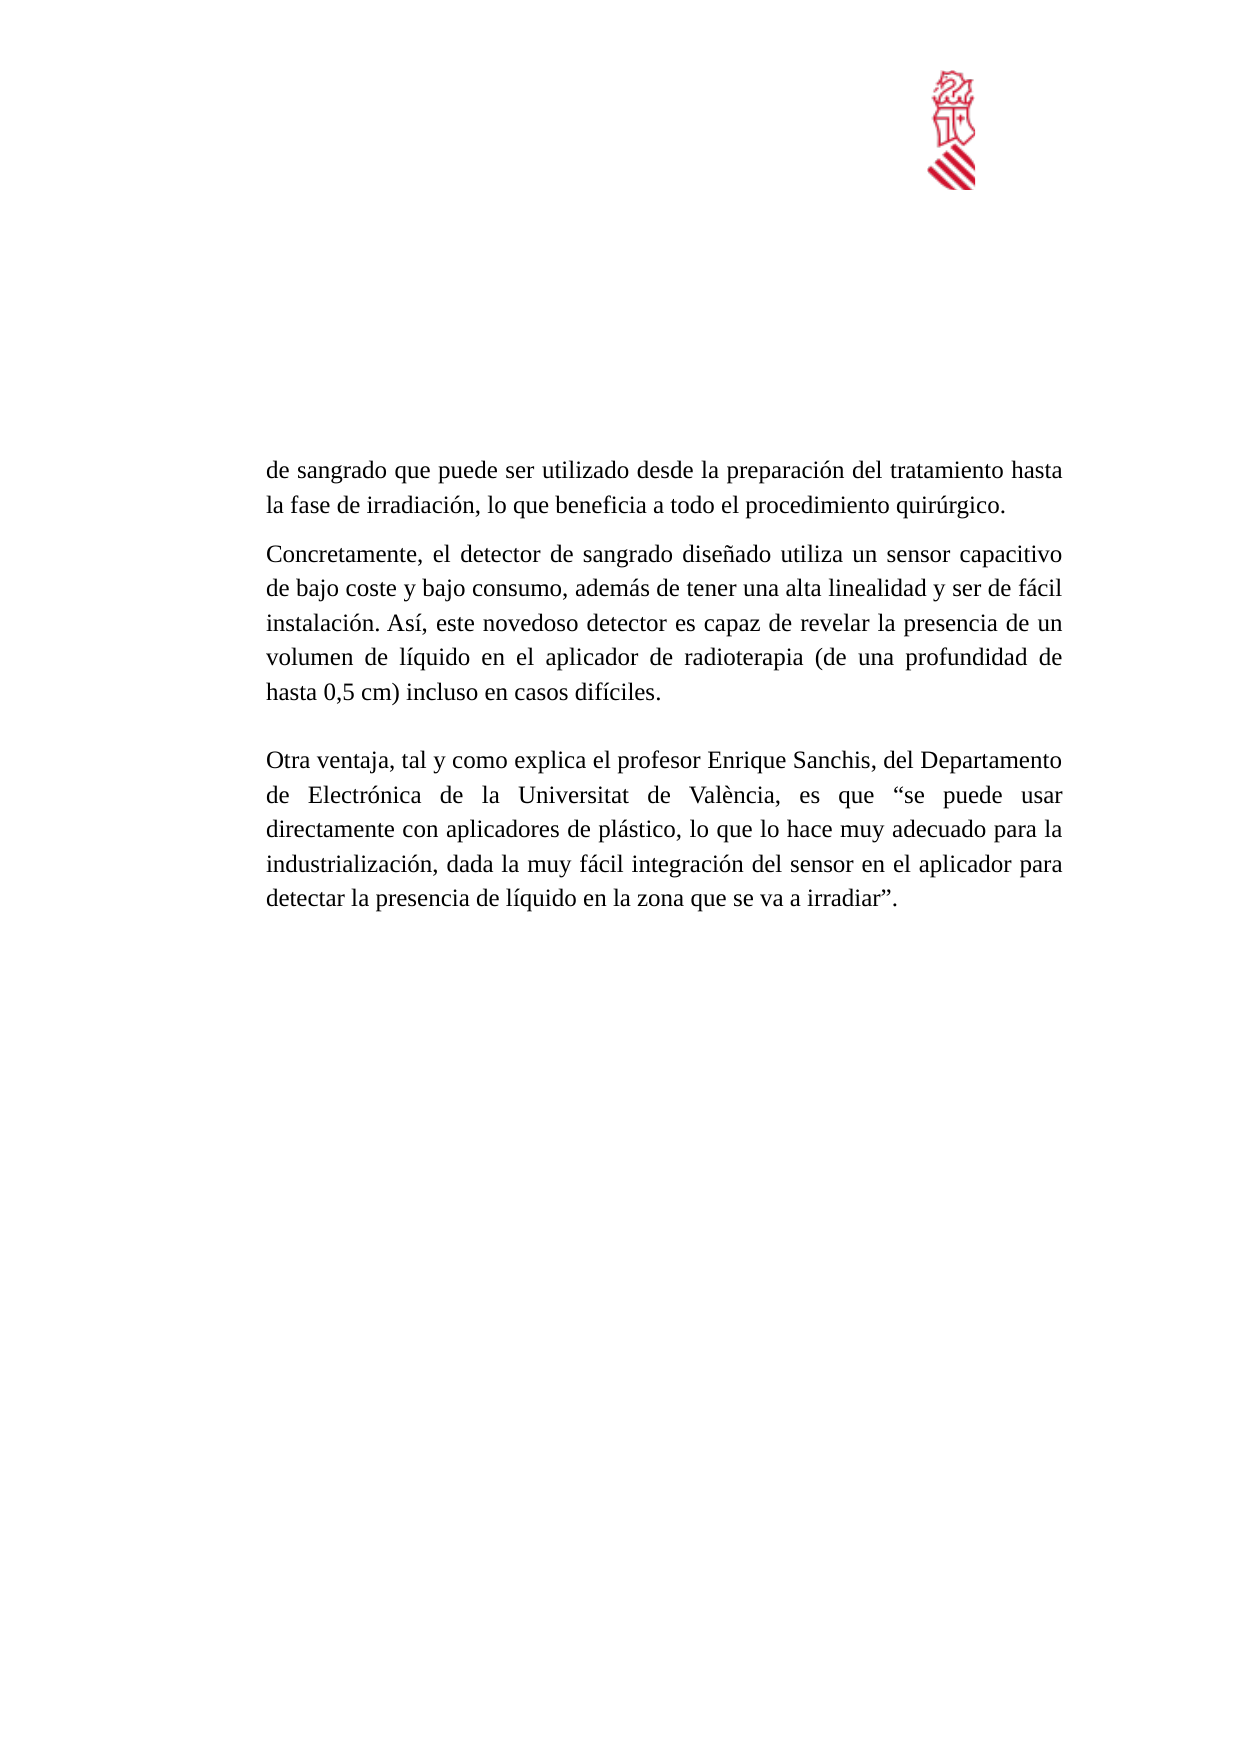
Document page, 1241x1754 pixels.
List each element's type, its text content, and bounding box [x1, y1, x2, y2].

text de sangrado que puede ser utilizado desde la preparación del tratamiento hasta la fase de irradiación, lo que beneficia a todo el procedimiento quirúrgico. [266, 455, 1064, 518]
text Concretamente, el detector de sangrado diseñado utiliza un sensor capacitivo de bajo coste y bajo consumo, además de tener una alta linealidad y ser de fácil instalación. Así, este novedoso detector es capaz de revelar la presencia de un volumen de líquido en el aplicador de radioterapia (de una profundidad de hasta 0,5 cm) incluso en casos difíciles. [266, 539, 1064, 705]
text Otra ventaja, tal y como explica el profesor Enrique Sanchis, del Departamento de Electrónica de la Universitat de València, es que “se puede usar directamente con aplicadores de plástico, lo que lo hace muy adecuado para la industrialización, dada la muy fácil integración del sensor en el aplicador para detectar la presencia de líquido en la zona que se va a irradiar”. [266, 746, 1064, 912]
